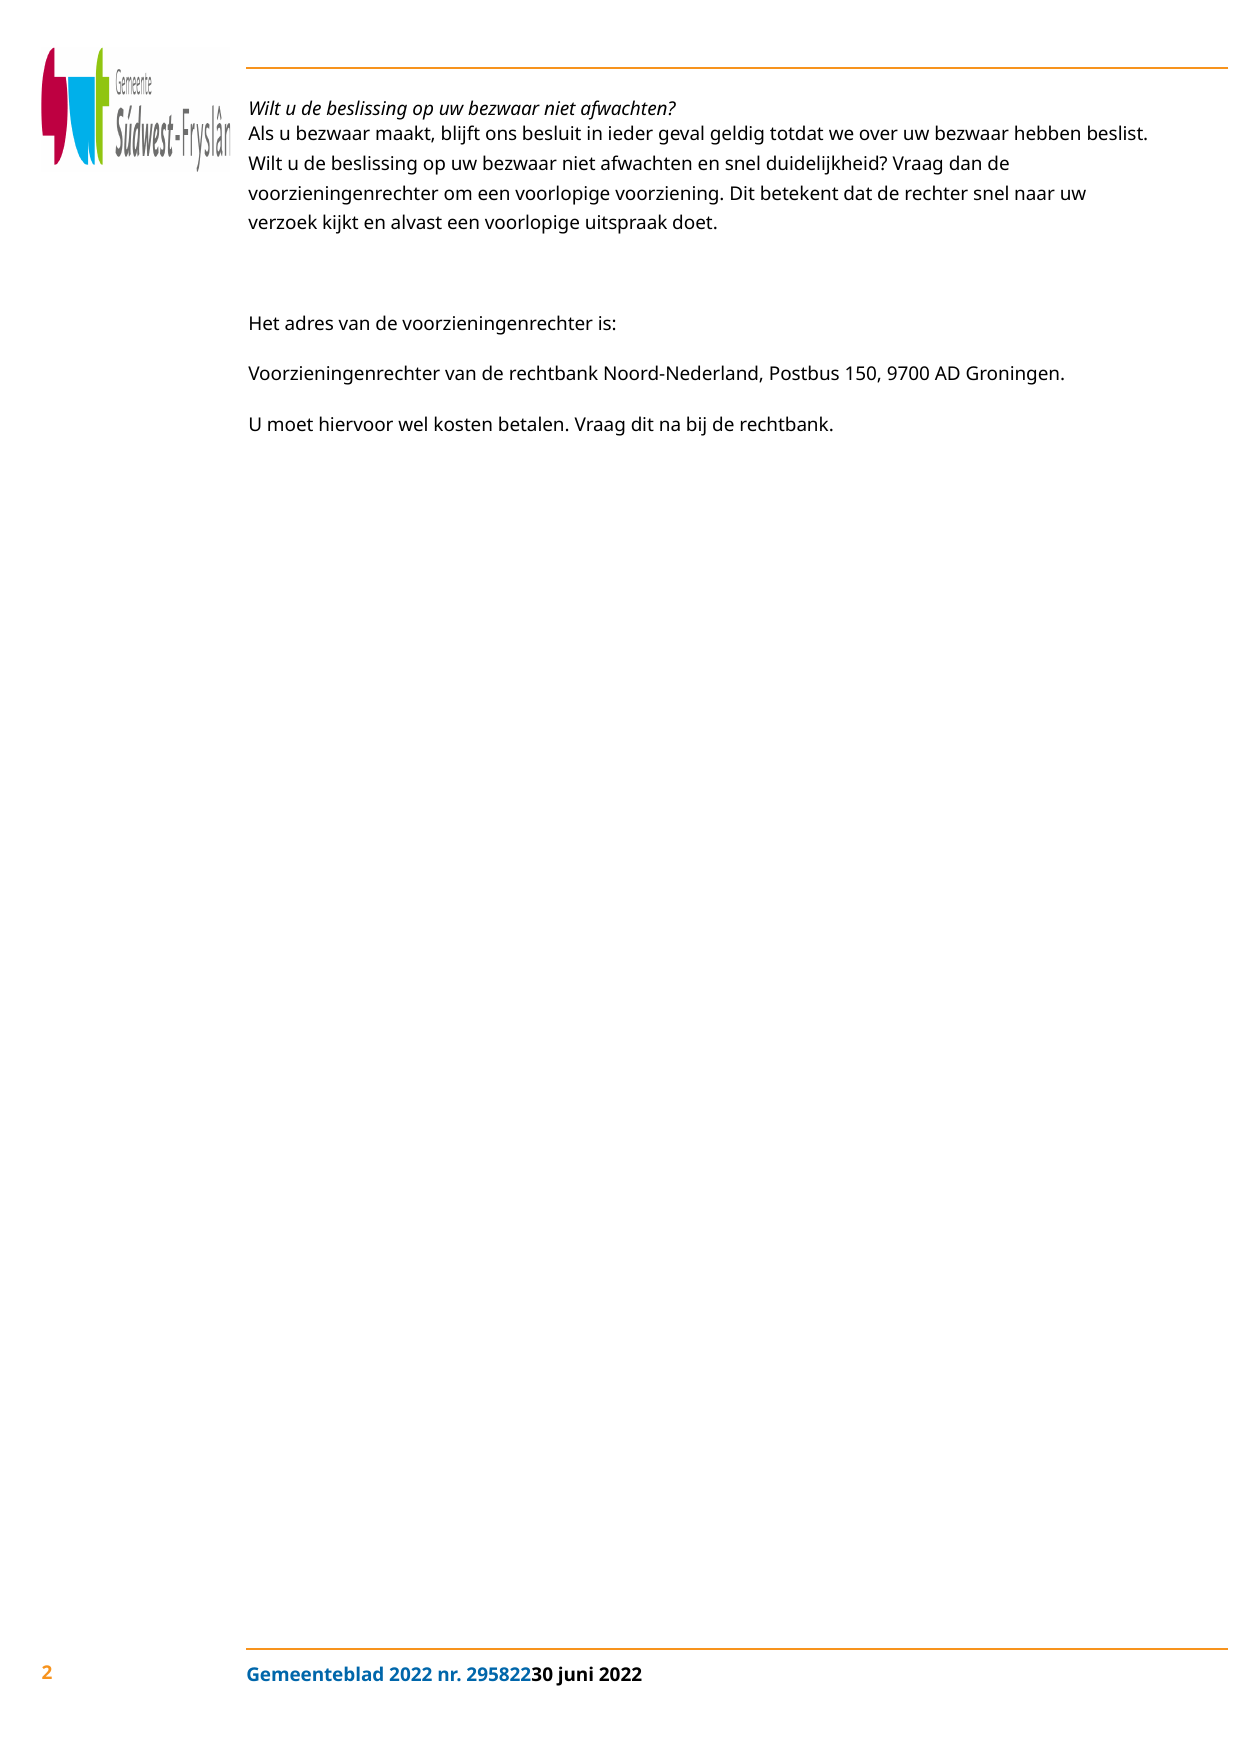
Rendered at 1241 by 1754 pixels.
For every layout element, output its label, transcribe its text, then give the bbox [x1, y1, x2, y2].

picture [41, 47, 231, 172]
text U moet hiervoor wel kosten betalen. Vraag dit na bij de rechtbank. [248, 411, 1152, 437]
text Het adres van de voorzieningenrechter is: [248, 310, 1152, 336]
text Als u bezwaar maakt, blijft ons besluit in ieder geval geldig totdat we over uw bezwaar hebben beslist. Wilt u de beslissing op uw bezwaar niet afwachten en snel duidelijkheid? Vraag dan de voorzieningenrechter om een voorlopige voorziening. Dit betekent dat de rechter snel naar uw verzoek kijkt en alvast een voorlopige uitspraak doet. [248, 121, 1152, 235]
text Voorzieningenrechter van de rechtbank Noord-Nederland, Postbus 150, 9700 AD Groningen. [248, 361, 1152, 386]
text Wilt u de beslissing op uw bezwaar niet afwachten? [248, 95, 1152, 121]
